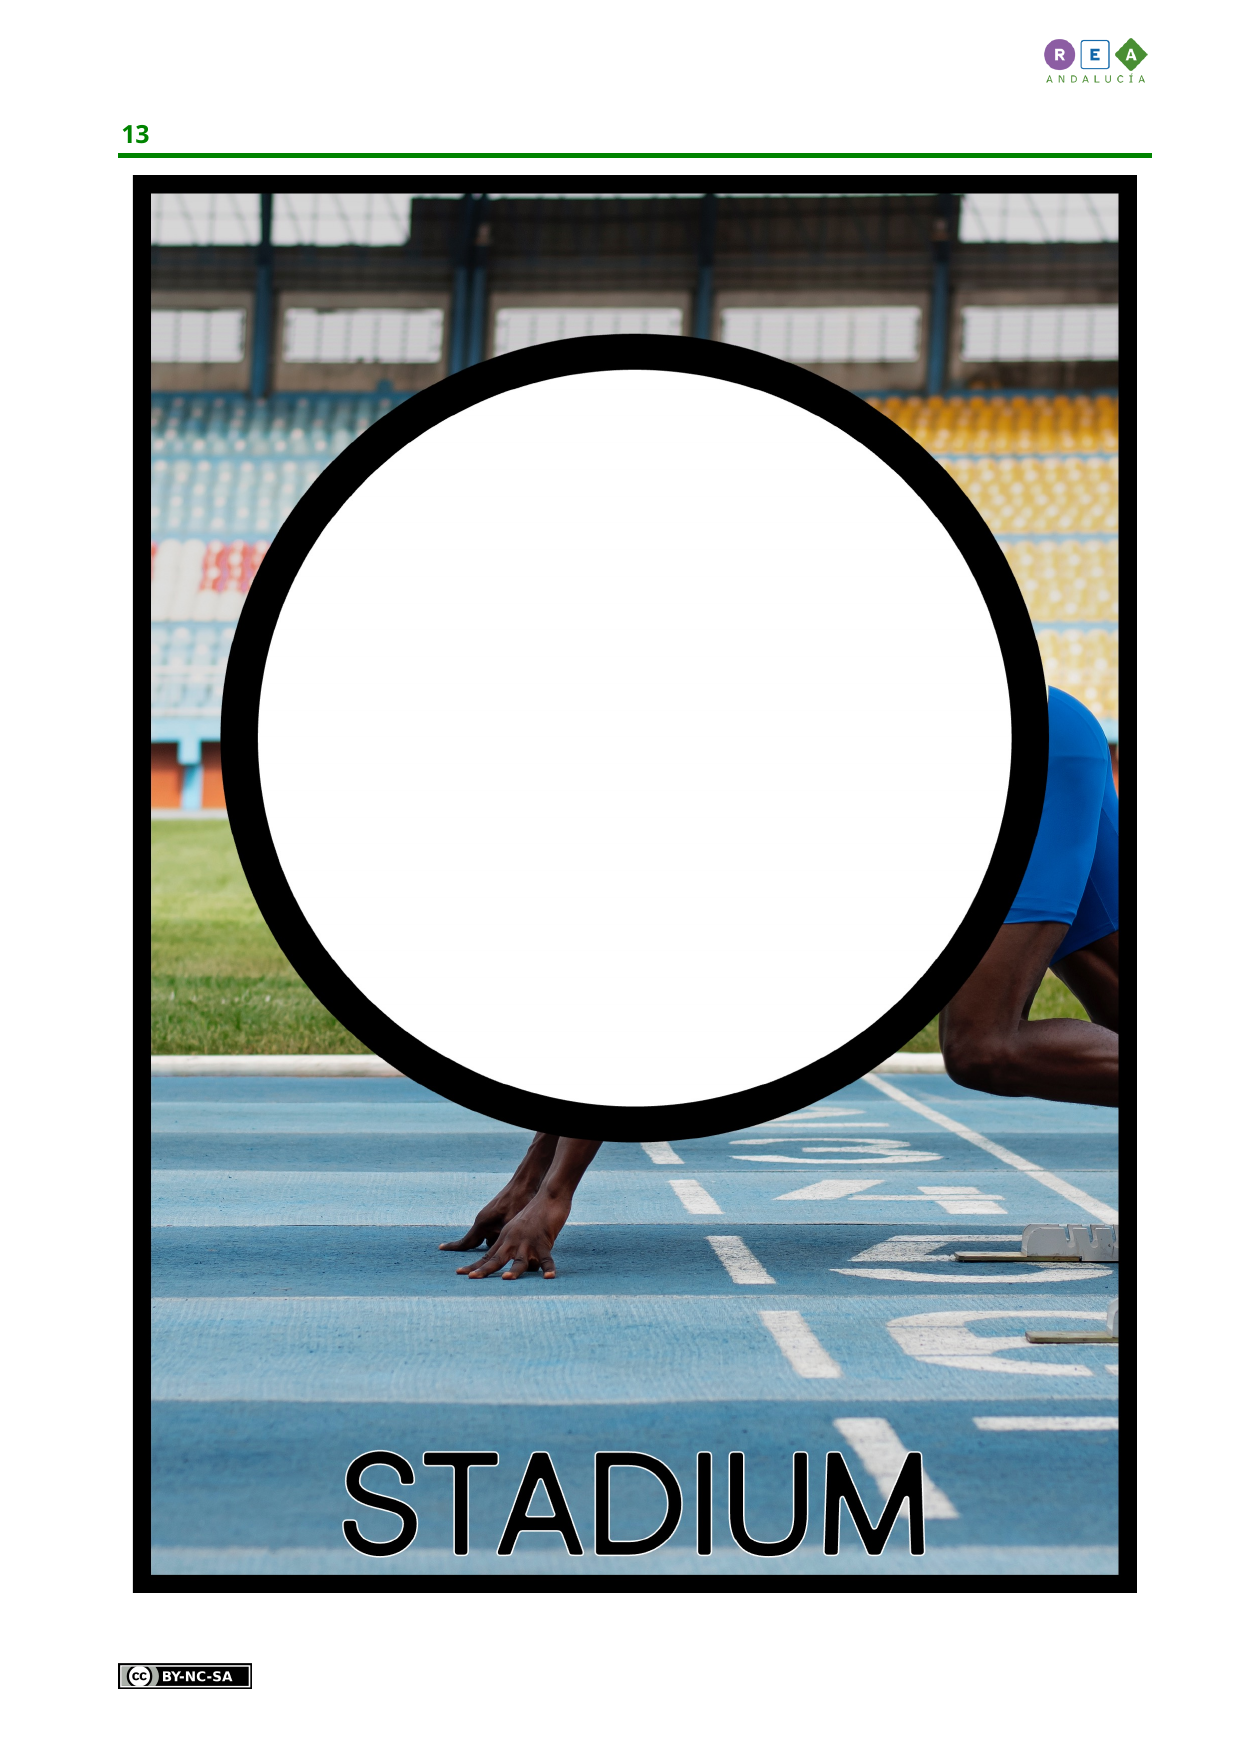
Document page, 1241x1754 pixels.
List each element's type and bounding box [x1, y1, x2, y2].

picture [132, 175, 1137, 1593]
picture [1039, 33, 1152, 88]
picture [118, 1663, 536, 1698]
